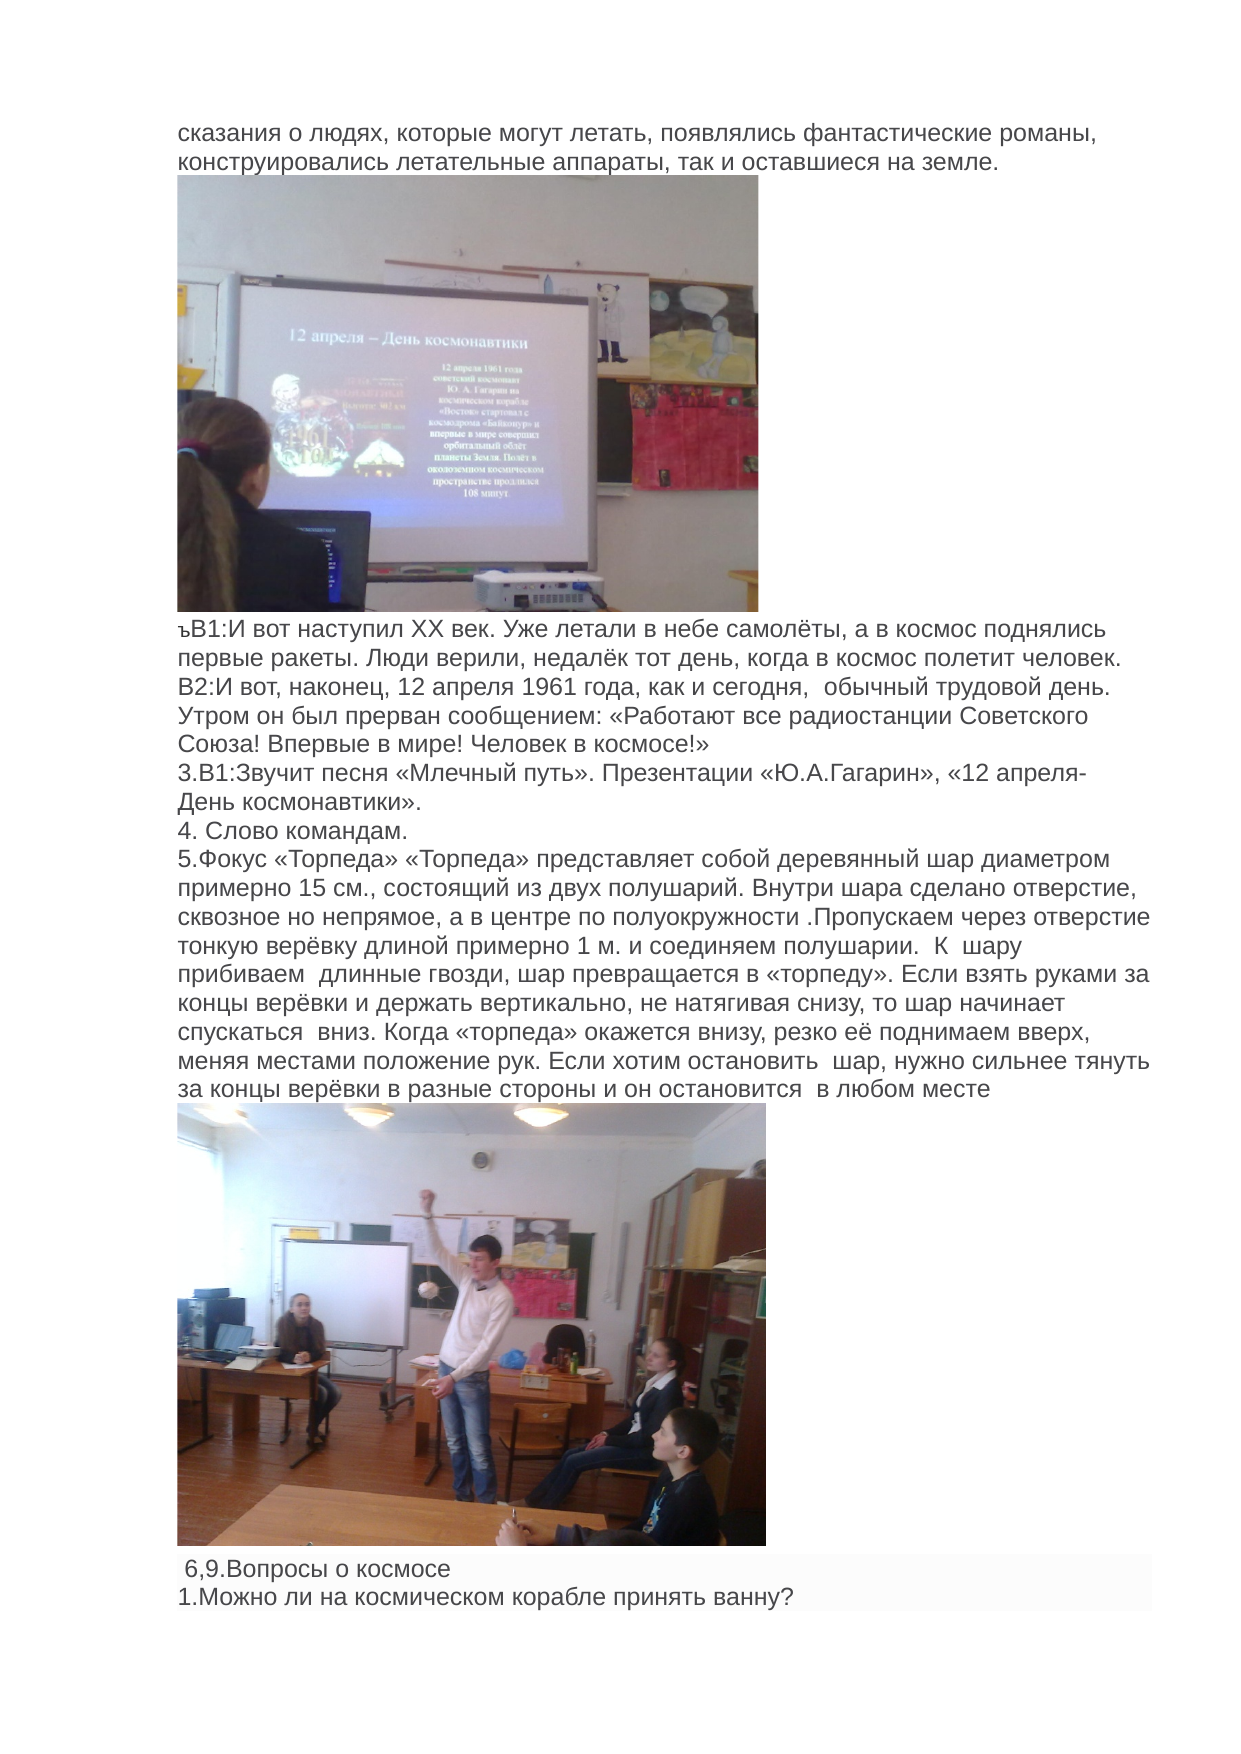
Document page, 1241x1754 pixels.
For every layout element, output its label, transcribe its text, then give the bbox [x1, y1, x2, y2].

text ъВ1:И вот наступил ХХ век. Уже летали в небе самолёты, а в космос поднялись первые ракеты. Люди верили, недалёк тот день, когда в космос полетит человек. В2:И вот, наконец, 12 апреля 1961 года, как и сегодня, обычный трудовой день. Утром он был прерван сообщением: «Работают все радиостанции Советского Союза! Впервые в мире! Человек в космосе!» 3.В1:Звучит песня «Млечный путь». Презентации «Ю.А.Гагарин», «12 апреля- День космонавтики». 4. Слово командам. 5.Фокус «Торпеда» «Торпеда» представляет собой деревянный шар диаметром примерно 15 см., состоящий из двух полушарий. Внутри шара сделано отверстие, сквозное но непрямое, а в центре по полуокружности .Пропускаем через отверстие тонкую верёвку длиной примерно 1 м. и соединяем полушарии. К шару прибиваем длинные гвозди, шар превращается в «торпеду». Если взять руками за концы верёвки и держать вертикально, не натягивая снизу, то шар начинает спускаться вниз. Когда «торпеда» окажется внизу, резко её поднимаем вверх, меняя местами положение рук. Если хотим остановить шар, нужно сильнее тянуть за концы верёвки в разные стороны и он остановится в любом месте [177, 614, 1152, 1551]
text сказания о людях, которые могут летать, появлялись фантастические романы, конструировались летательные аппараты, так и оставшиеся на земле. [177, 118, 1152, 612]
picture [177, 175, 759, 612]
picture [177, 1103, 766, 1546]
text 6,9.Вопросы о космосе 1.Можно ли на космическом корабле принять ванну? [177, 1554, 1152, 1611]
